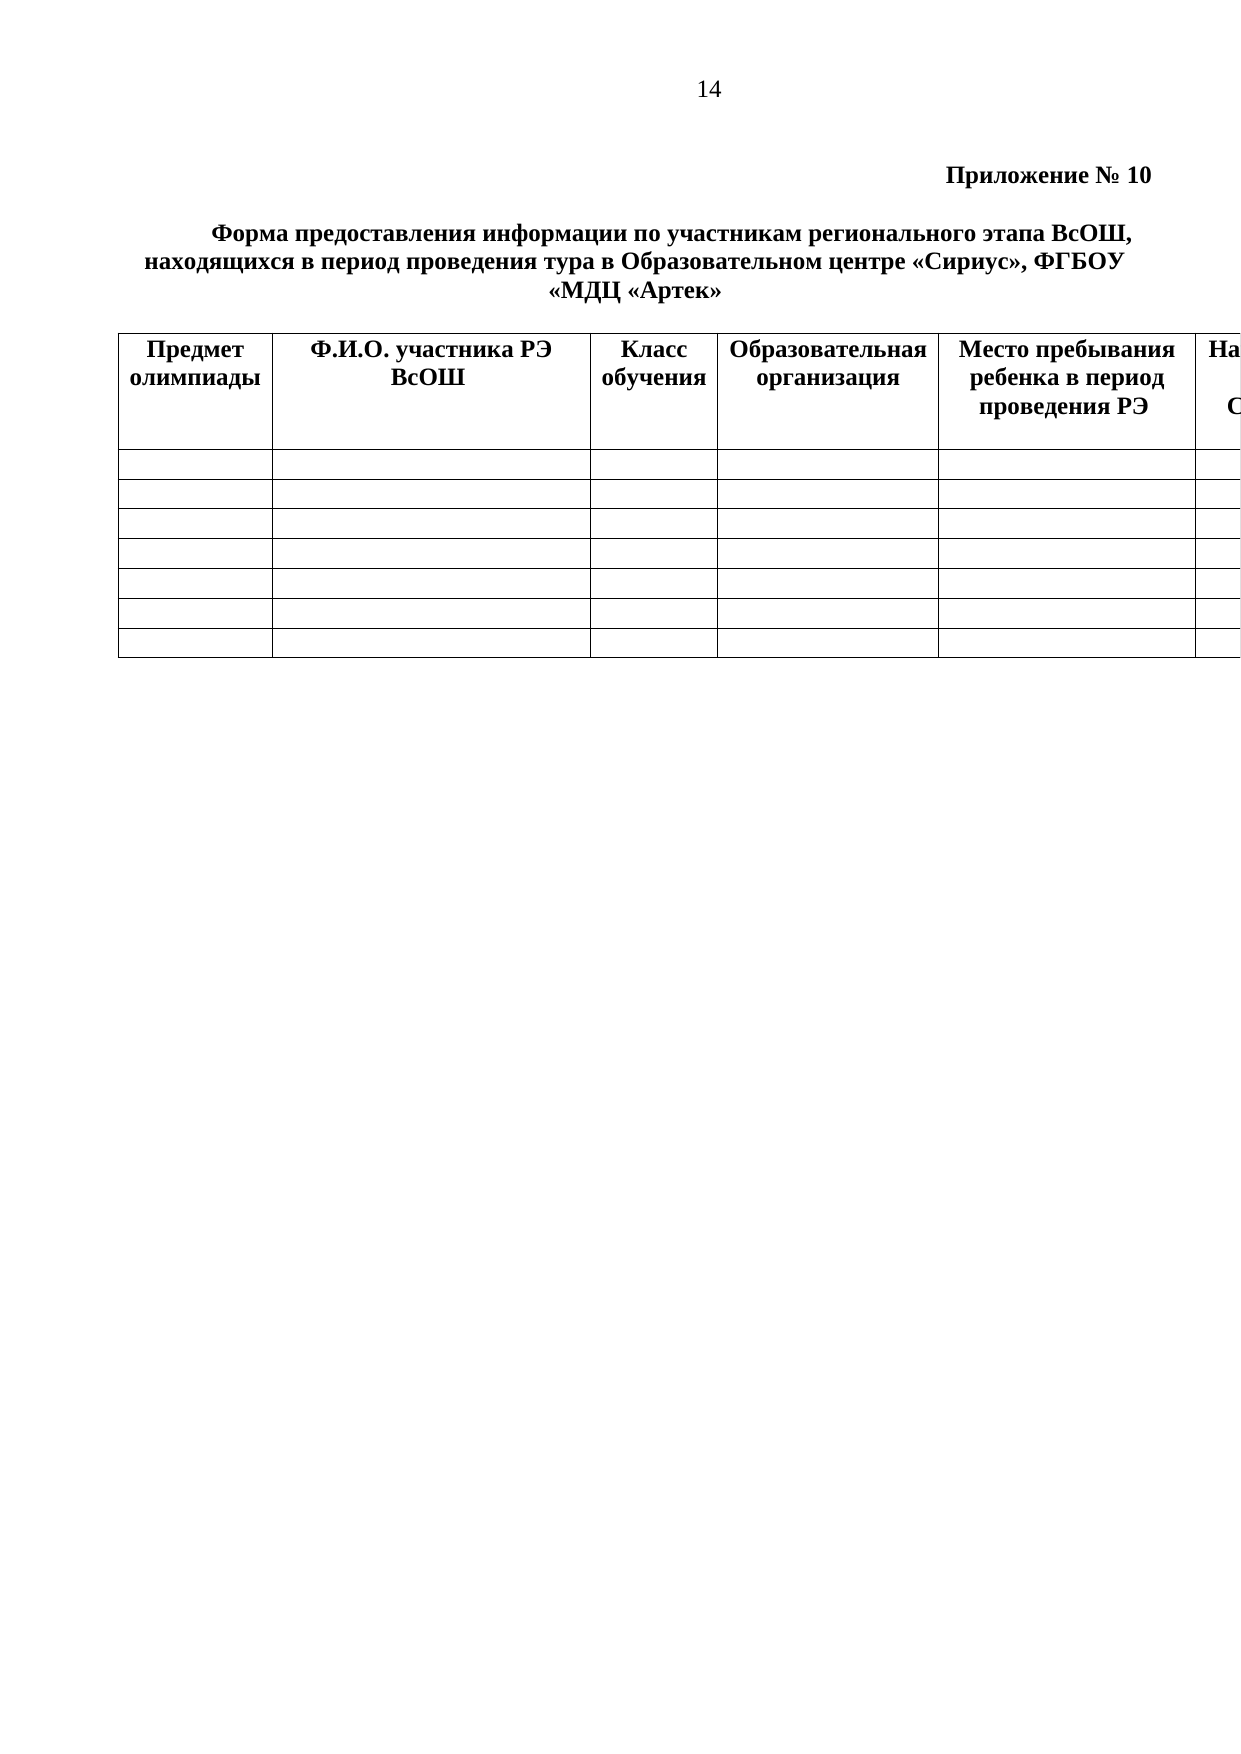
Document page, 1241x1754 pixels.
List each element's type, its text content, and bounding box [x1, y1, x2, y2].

table_cell [939, 450, 1195, 478]
table_cell [718, 480, 938, 508]
text Форма предоставления информации по участникам регионального этапа ВсОШ, находящихся в период проведения тура в Образовательном центре «Сириус», ФГБОУ «МДЦ «Артек» [118, 218, 1152, 304]
table_header Класс обучения [591, 334, 717, 449]
table_cell [273, 599, 590, 627]
table_cell [119, 629, 272, 657]
table_cell [718, 450, 938, 478]
table_cell [591, 480, 717, 508]
table_cell [939, 569, 1195, 598]
table_cell [119, 450, 272, 478]
table_cell [718, 629, 938, 657]
table_header Предмет олимпиады [119, 334, 272, 449]
table_cell [939, 480, 1195, 508]
table_cell [591, 539, 717, 568]
table_cell [273, 450, 590, 478]
table_cell [119, 539, 272, 568]
table_cell [1196, 599, 1240, 627]
table_cell [718, 599, 938, 627]
table_cell [273, 629, 590, 657]
table_header Направление/Профиль/(для ОЦ «Сириус») Смена/Лагерь (для МДЦ «Артек») [1196, 334, 1240, 449]
table_cell [273, 569, 590, 598]
table_cell [1196, 629, 1240, 657]
table_cell [119, 569, 272, 598]
table_cell [718, 539, 938, 568]
table_cell [718, 509, 938, 538]
table_cell [273, 480, 590, 508]
table_cell [1196, 569, 1240, 598]
table_cell [591, 569, 717, 598]
table_cell [591, 629, 717, 657]
table_cell [273, 539, 590, 568]
table_cell [119, 509, 272, 538]
table_cell [939, 599, 1195, 627]
table_cell [718, 569, 938, 598]
table_header Образовательная организация [718, 334, 938, 449]
table_cell [119, 480, 272, 508]
table_cell [119, 599, 272, 627]
text Приложение № 10 [118, 160, 1152, 189]
table_cell [1196, 509, 1240, 538]
table_cell [1196, 450, 1240, 478]
table_header Ф.И.О. участника РЭ ВсОШ [273, 334, 590, 449]
table_cell [939, 509, 1195, 538]
table_cell [591, 509, 717, 538]
table_cell [1196, 480, 1240, 508]
table_cell [939, 539, 1195, 568]
table_cell [591, 599, 717, 627]
table_cell [1196, 539, 1240, 568]
table_cell [273, 509, 590, 538]
table_cell [591, 450, 717, 478]
table_header Место пребывания ребенка в период проведения РЭ [939, 334, 1195, 449]
table_cell [939, 629, 1195, 657]
